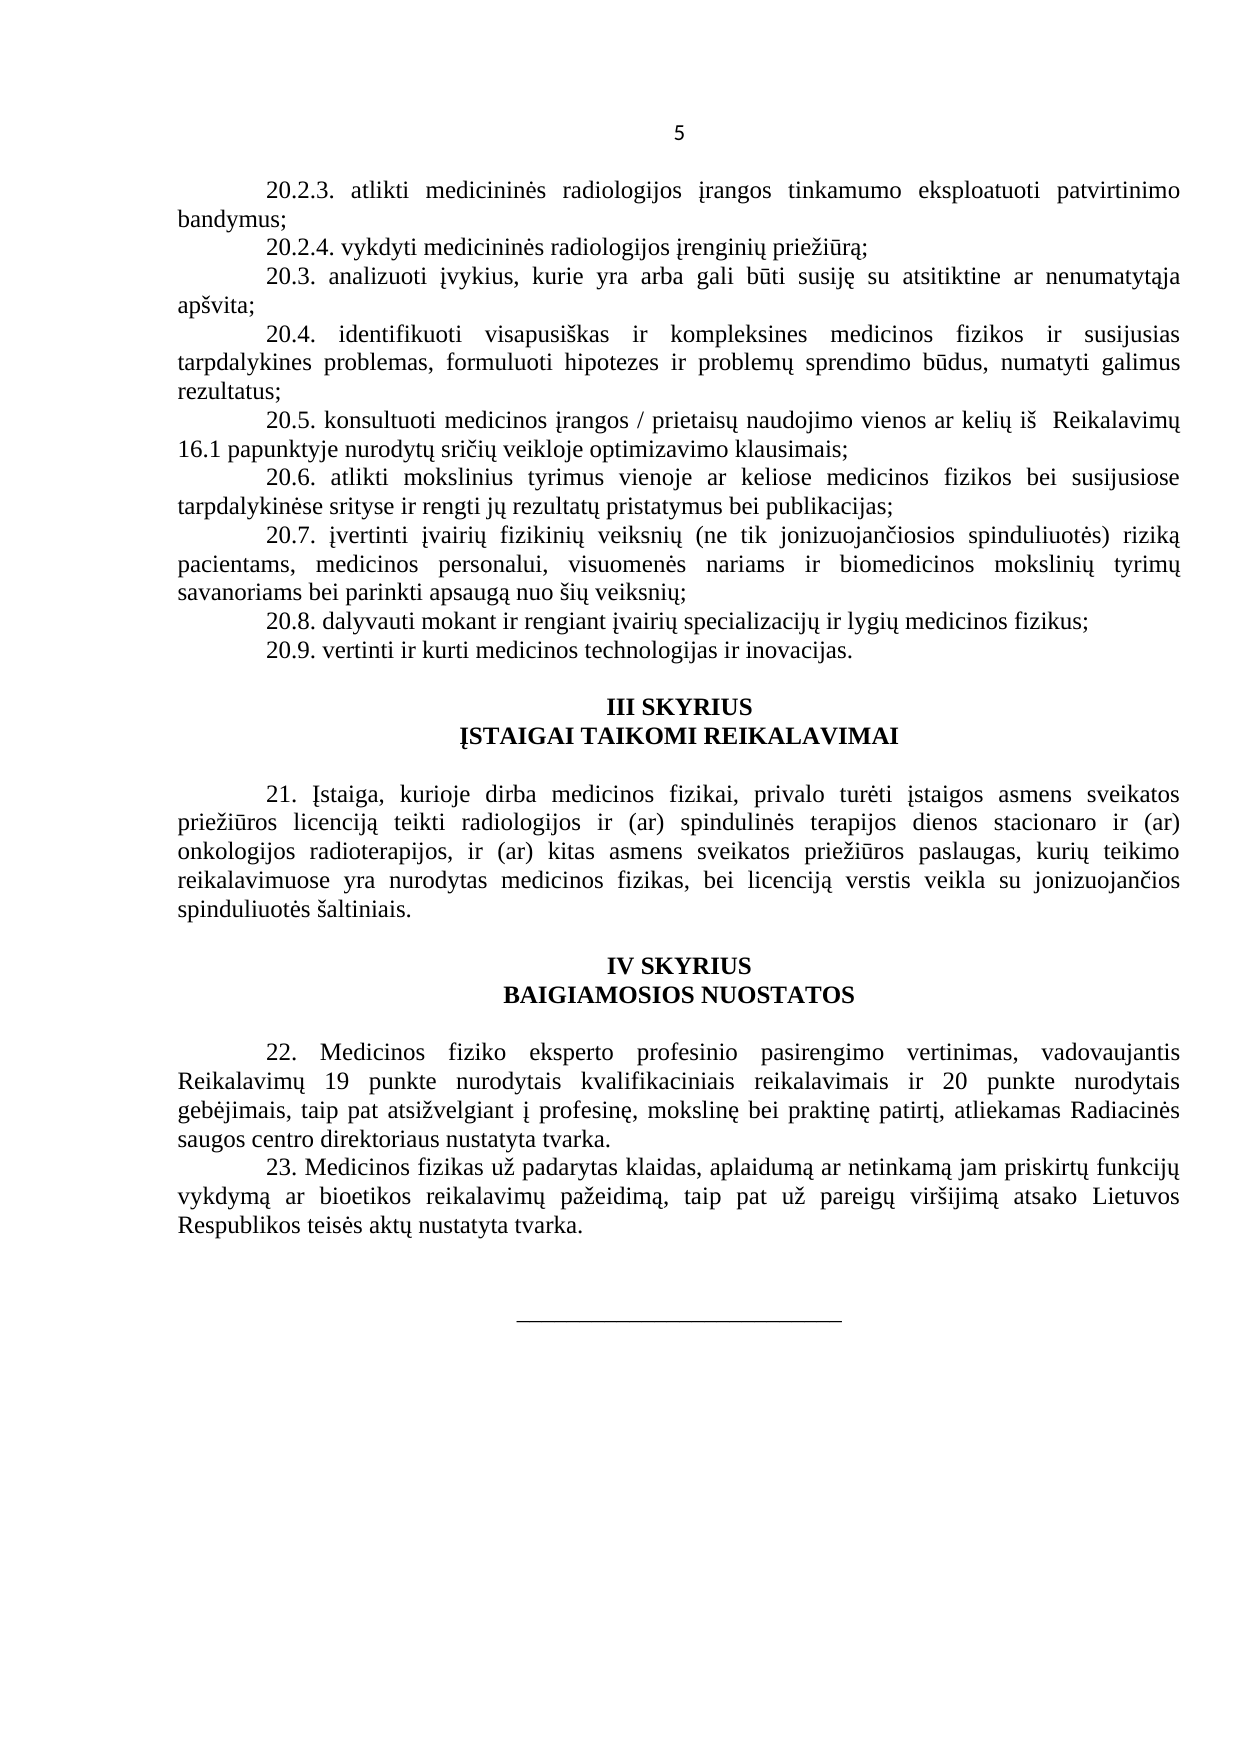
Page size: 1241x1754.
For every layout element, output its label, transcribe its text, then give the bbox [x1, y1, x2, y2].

text 20.2.4. vykdyti medicininės radiologijos įrenginių priežiūrą; [266, 232, 1181, 261]
text __________________________ [177, 1296, 1181, 1325]
text IV SKYRIUS [177, 951, 1181, 980]
text 20.3. analizuoti įvykius, kurie yra arba gali būti susiję su atsitiktine ar nenumatytąja apšvita; [177, 261, 1181, 319]
text 22. Medicinos fiziko eksperto profesinio pasirengimo vertinimas, vadovaujantis Reikalavimų 19 punkte nurodytais kvalifikaciniais reikalavimais ir 20 punkte nurodytais gebėjimais, taip pat atsižvelgiant į profesinę, mokslinę bei praktinę patirtį, atliekamas Radiacinės saugos centro direktoriaus nustatyta tvarka. [177, 1037, 1181, 1152]
text 20.2.3. atlikti medicininės radiologijos įrangos tinkamumo eksploatuoti patvirtinimo bandymus; [177, 175, 1181, 232]
text 20.7. įvertinti įvairių fizikinių veiksnių (ne tik jonizuojančiosios spinduliuotės) riziką pacientams, medicinos personalui, visuomenės nariams ir biomedicinos mokslinių tyrimų savanoriams bei parinkti apsaugą nuo šių veiksnių; [177, 520, 1181, 606]
text BAIGIAMOSIOS NUOSTATOS [177, 980, 1181, 1009]
text ĮSTAIGAI TAIKOMI REIKALAVIMAI [177, 721, 1181, 750]
text 20.8. dalyvauti mokant ir rengiant įvairių specializacijų ir lygių medicinos fizikus; [177, 606, 1181, 635]
text III SKYRIUS [177, 692, 1181, 721]
text 20.9. vertinti ir kurti medicinos technologijas ir inovacijas. [266, 635, 1181, 664]
text 20.6. atlikti mokslinius tyrimus vienoje ar keliose medicinos fizikos bei susijusiose tarpdalykinėse srityse ir rengti jų rezultatų pristatymus bei publikacijas; [177, 462, 1181, 520]
text 23. Medicinos fizikas už padarytas klaidas, aplaidumą ar netinkamą jam priskirtų funkcijų vykdymą ar bioetikos reikalavimų pažeidimą, taip pat už pareigų viršijimą atsako Lietuvos Respublikos teisės aktų nustatyta tvarka. [177, 1152, 1181, 1239]
text 21. Įstaiga, kurioje dirba medicinos fizikai, privalo turėti įstaigos asmens sveikatos priežiūros licenciją teikti radiologijos ir (ar) spindulinės terapijos dienos stacionaro ir (ar) onkologijos radioterapijos, ir (ar) kitas asmens sveikatos priežiūros paslaugas, kurių teikimo reikalavimuose yra nurodytas medicinos fizikas, bei licenciją verstis veikla su jonizuojančios spinduliuotės šaltiniais. [177, 779, 1181, 922]
text 20.4. identifikuoti visapusiškas ir kompleksines medicinos fizikos ir susijusias tarpdalykines problemas, formuluoti hipotezes ir problemų sprendimo būdus, numatyti galimus rezultatus; [177, 319, 1181, 405]
text 20.5. konsultuoti medicinos įrangos / prietaisų naudojimo vienos ar kelių iš Reikalavimų 16.1 papunktyje nurodytų sričių veikloje optimizavimo klausimais; [177, 405, 1181, 462]
